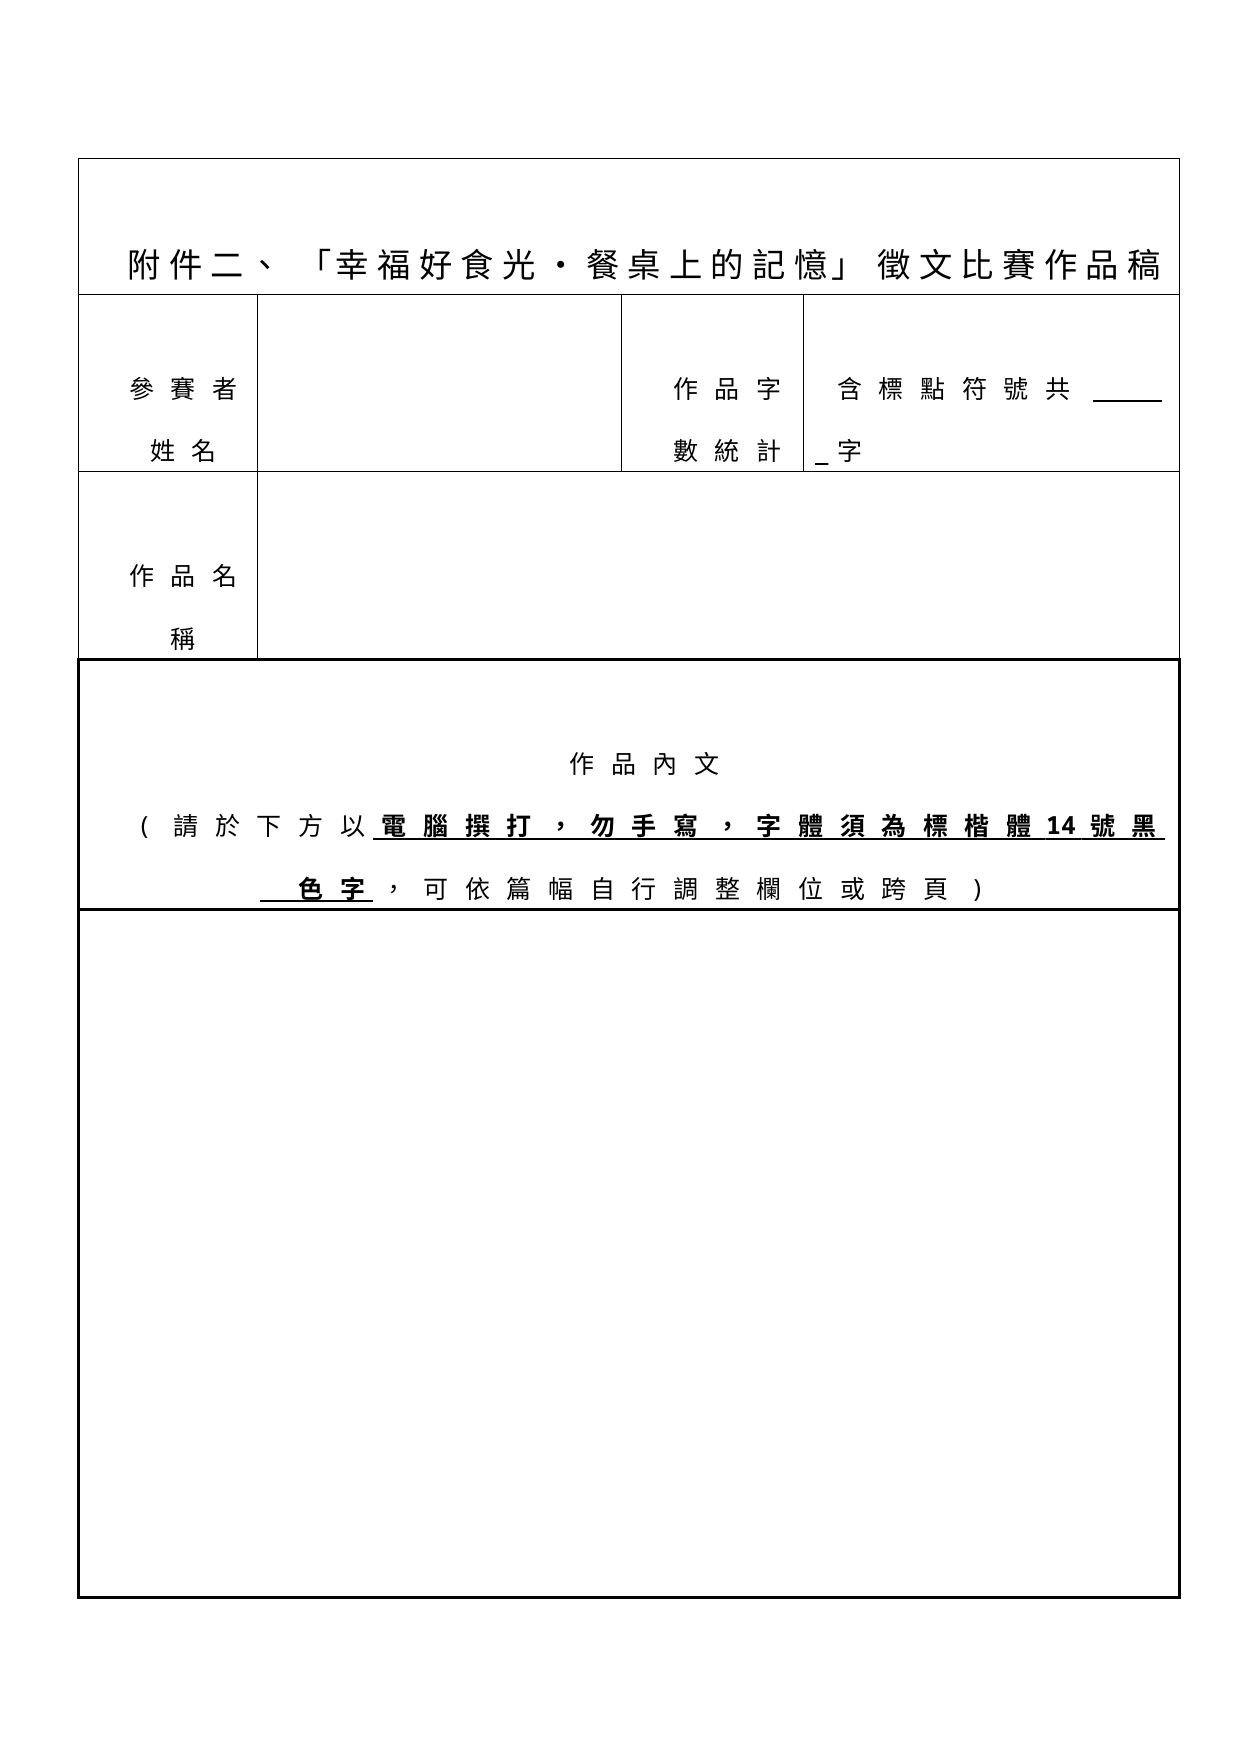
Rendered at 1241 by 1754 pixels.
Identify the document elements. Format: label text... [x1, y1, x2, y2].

table_cell 作品名稱 [79, 472, 257, 658]
table_cell 作品字數統計 [622, 295, 803, 471]
table_cell [258, 295, 621, 471]
table_cell 參賽者姓名 [79, 295, 257, 471]
table_cell 含標點符號共 字 [804, 295, 1179, 471]
table_cell 作品內文 (請於下方以電腦撰打，勿手寫，字體須為標楷體14號黑色字，可依篇幅自行調整欄位或跨頁) [80, 661, 1178, 908]
table_cell [258, 472, 1179, 658]
table_header 附件二、「幸福好食光‧餐桌上的記憶」徵文比賽作品稿 [79, 159, 1179, 294]
table_cell [80, 911, 1178, 1596]
